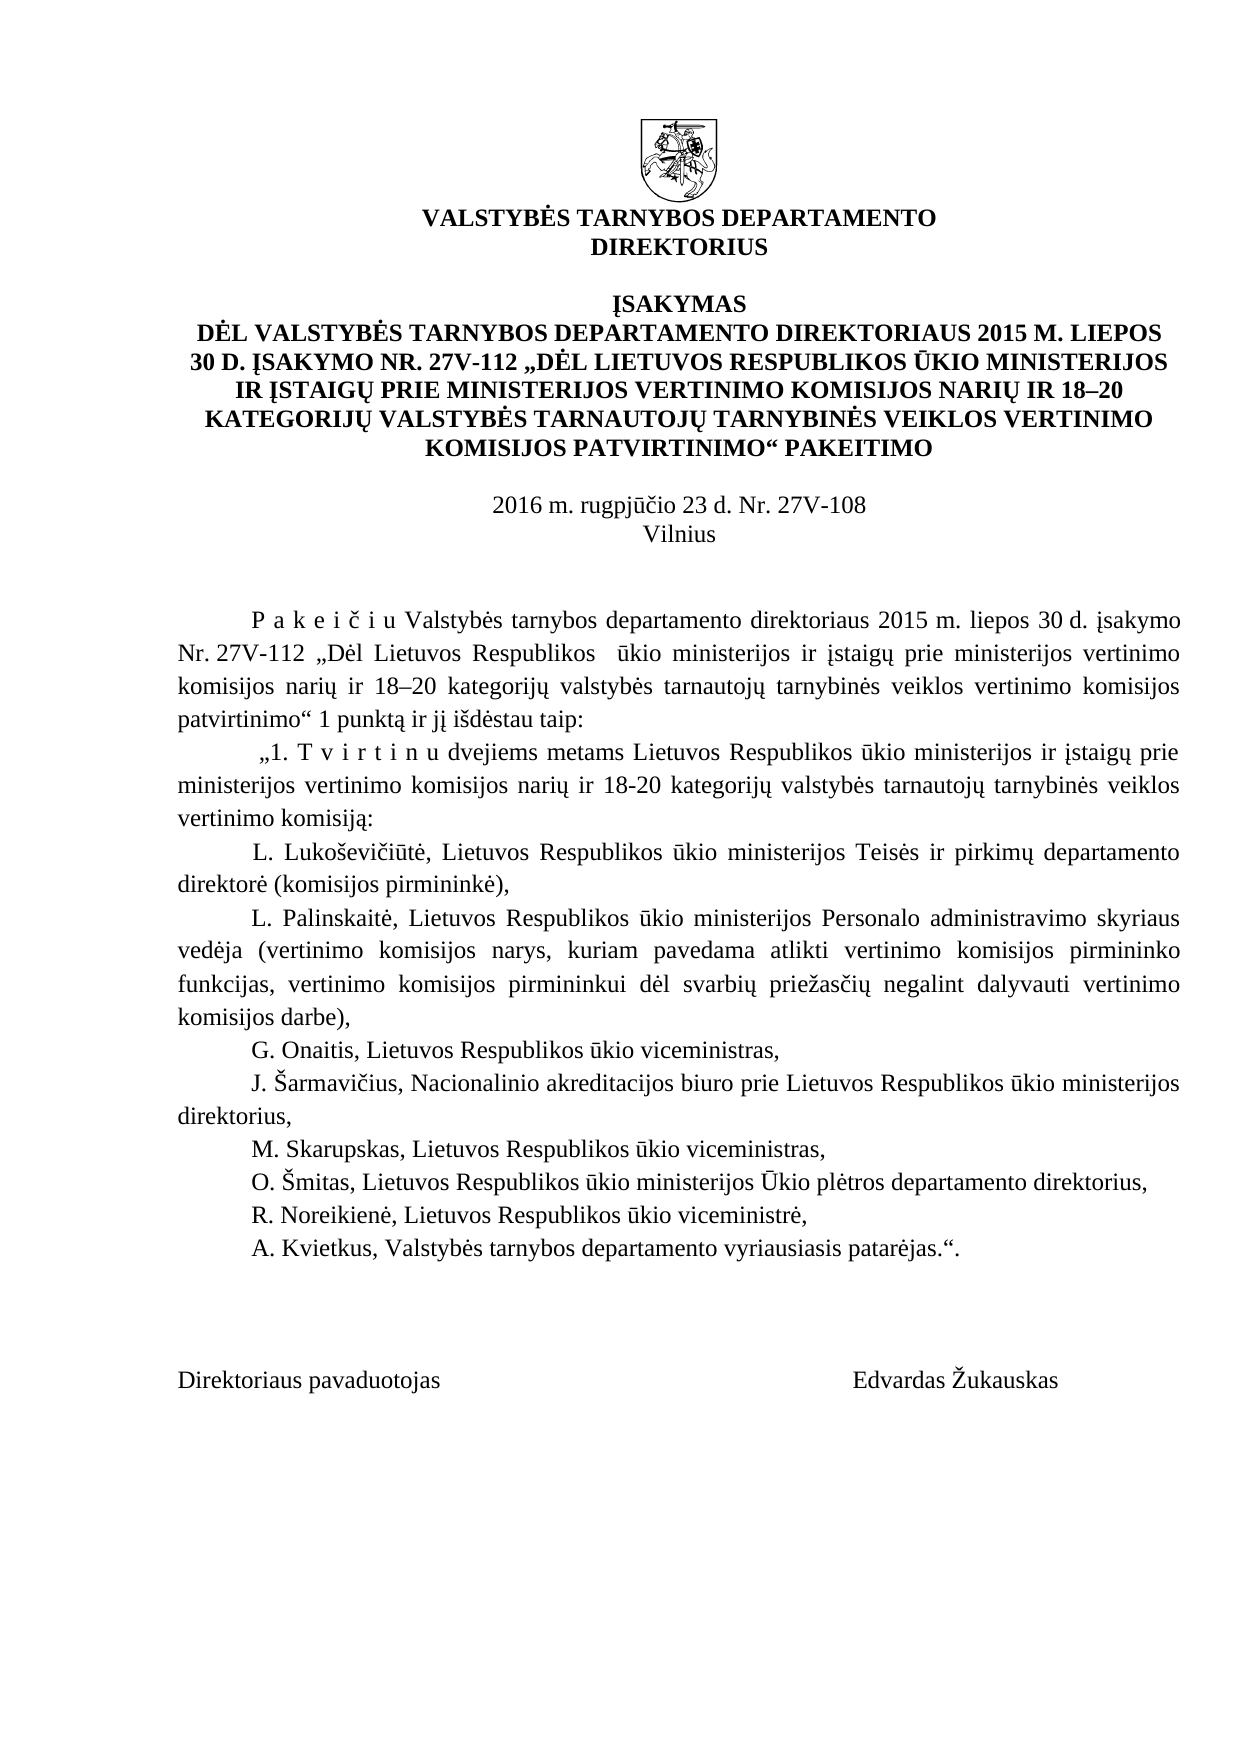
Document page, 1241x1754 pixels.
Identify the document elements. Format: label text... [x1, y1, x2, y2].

text VALSTYBĖS TARNYBOS DEPARTAMENTO [177, 203, 1181, 232]
text R. Noreikienė, Lietuvos Respublikos ūkio viceministrė, [177, 1200, 1181, 1228]
text DĖL VALSTYBĖS TARNYBOS DEPARTAMENTO DIREKTORIAUS 2015 M. LIEPOS 30 D. ĮSAKYMO NR. 27V-112 „DĖL LIETUVOS RESPUBLIKOS ŪKIO MINISTERIJOS IR ĮSTAIGŲ PRIE MINISTERIJOS VERTINIMO KOMISIJOS NARIŲ IR 18–20 KATEGORIJŲ VALSTYBĖS TARNAUTOJŲ TARNYBINĖS VEIKLOS VERTINIMO KOMISIJOS PATVIRTINIMO“ PAKEITIMO [177, 318, 1181, 462]
text ĮSAKYMAS [177, 289, 1181, 318]
text DIREKTORIUS [177, 232, 1181, 260]
text L. Lukoševičiūtė, Lietuvos Respublikos ūkio ministerijos Teisės ir pirkimų departamento direktorė (komisijos pirmininkė), [177, 837, 1181, 898]
text M. Skarupskas, Lietuvos Respublikos ūkio viceministras, [177, 1134, 1181, 1162]
text J. Šarmavičius, Nacionalinio akreditacijos biuro prie Lietuvos Respublikos ūkio ministerijos direktorius, [177, 1068, 1181, 1129]
text A. Kvietkus, Valstybės tarnybos departamento vyriausiasis patarėjas.“. [177, 1233, 1181, 1262]
text Direktoriaus pavaduotojas Edvardas Žukauskas [177, 1365, 1181, 1394]
text Vilnius [177, 519, 1181, 548]
text P a k e i č i u Valstybės tarnybos departamento direktoriaus 2015 m. liepos 30 d. įsakymo Nr. 27V-112 „Dėl Lietuvos Respublikos ūkio ministerijos ir įstaigų prie ministerijos vertinimo komisijos narių ir 18–20 kategorijų valstybės tarnautojų tarnybinės veiklos vertinimo komisijos patvirtinimo“ 1 punktą ir jį išdėstau taip: [177, 605, 1181, 733]
text L. Palinskaitė, Lietuvos Respublikos ūkio ministerijos Personalo administravimo skyriaus vedėja (vertinimo komisijos narys, kuriam pavedama atlikti vertinimo komisijos pirmininko funkcijas, vertinimo komisijos pirmininkui dėl svarbių priežasčių negalint dalyvauti vertinimo komisijos darbe), [177, 903, 1181, 1030]
text O. Šmitas, Lietuvos Respublikos ūkio ministerijos Ūkio plėtros departamento direktorius, [177, 1167, 1181, 1196]
text „1. T v i r t i n u dvejiems metams Lietuvos Respublikos ūkio ministerijos ir įstaigų prie ministerijos vertinimo komisijos narių ir 18-20 kategorijų valstybės tarnautojų tarnybinės veiklos vertinimo komisiją: [177, 737, 1181, 832]
text 2016 m. rugpjūčio 23 d. Nr. 27V-108 [177, 490, 1181, 519]
text G. Onaitis, Lietuvos Respublikos ūkio viceministras, [177, 1035, 1181, 1063]
